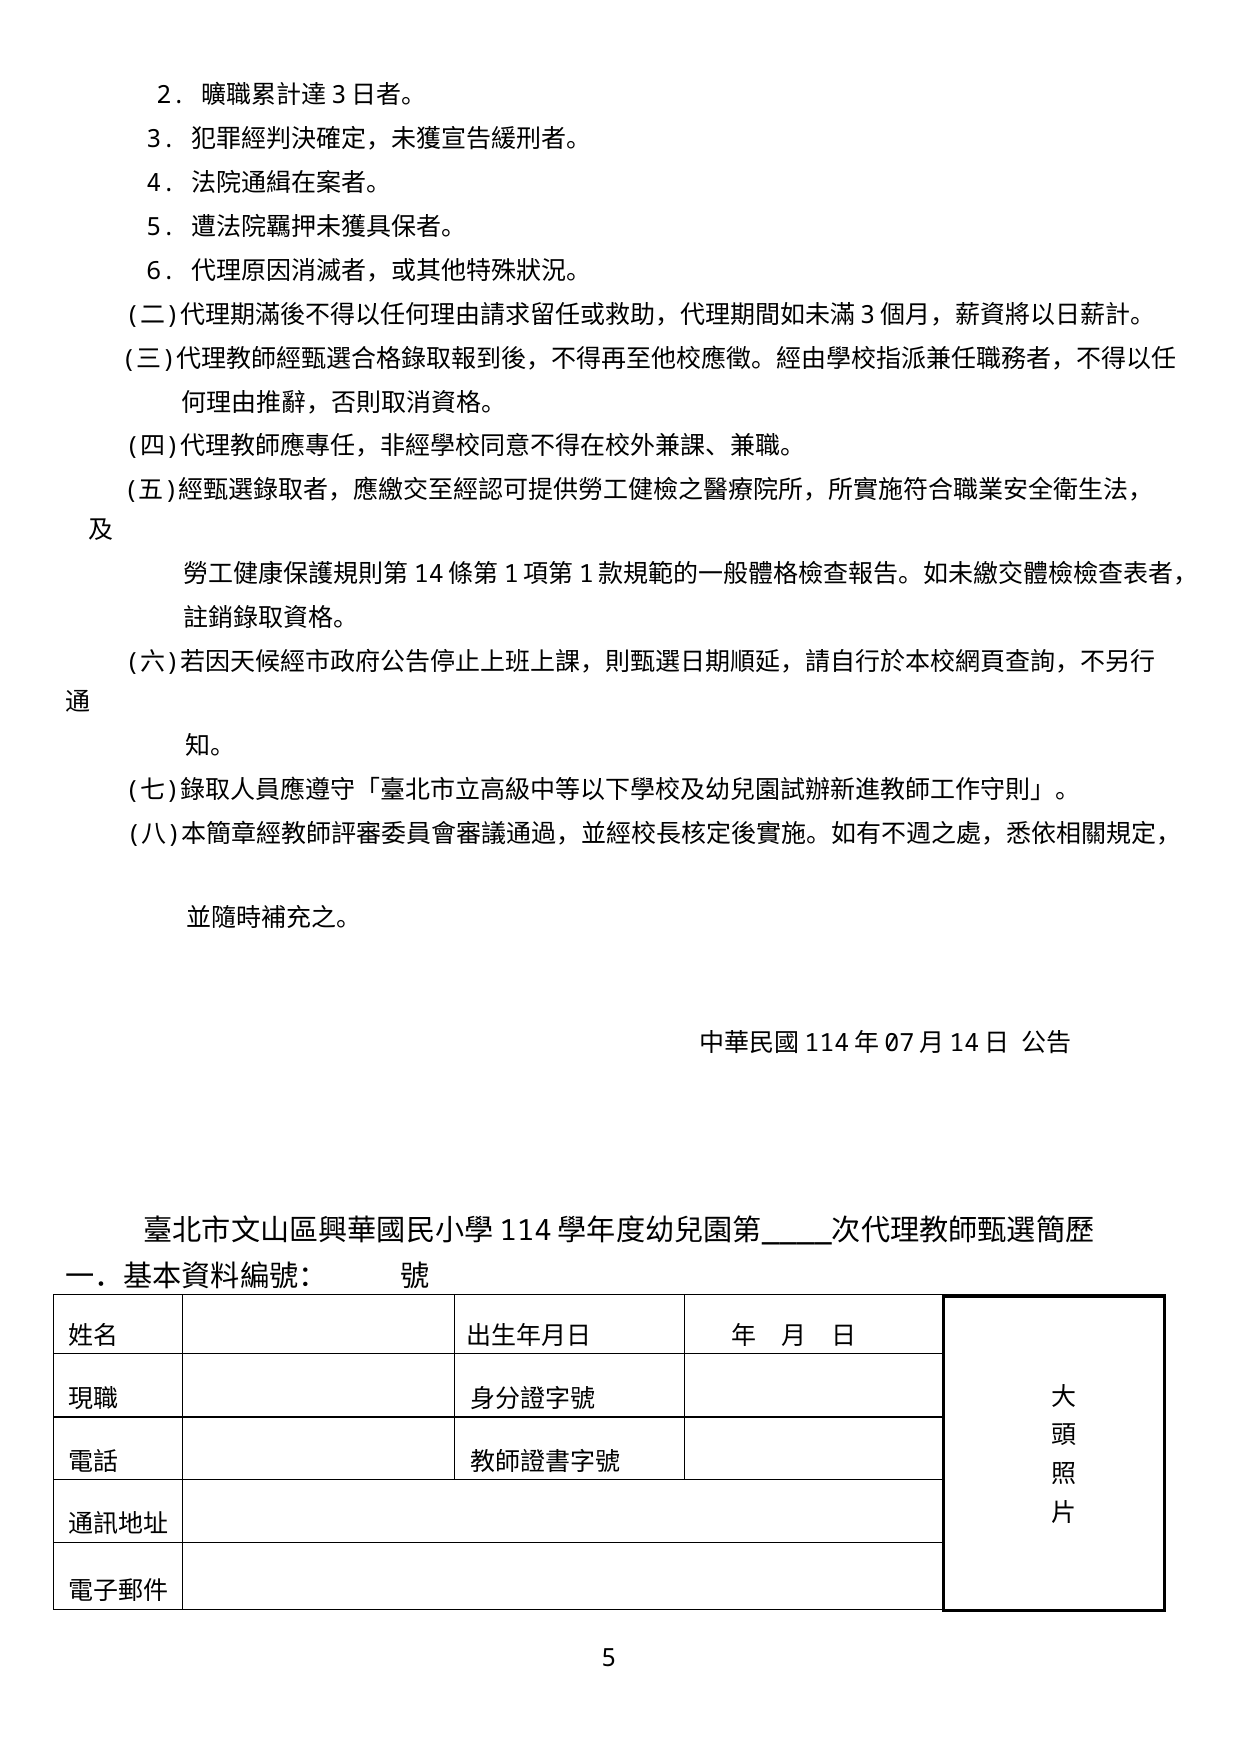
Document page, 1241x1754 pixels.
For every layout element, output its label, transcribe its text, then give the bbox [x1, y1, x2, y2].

table_cell [685, 1418, 942, 1479]
text (四)代理教師應專任，非經學校同意不得在校外兼課、兼職。 [65, 426, 1178, 462]
text 3. 犯罪經判決確定，未獲宣告緩刑者。 [116, 119, 1178, 155]
table_cell 教師證書字號 [455, 1418, 684, 1479]
text 5. 遭法院羈押未獲具保者。 [116, 207, 1178, 243]
table_cell [183, 1543, 942, 1609]
text (七)錄取人員應遵守「臺北市立高級中等以下學校及幼兒園試辦新進教師工作守則」。 [65, 769, 1178, 806]
table_header 年 月 日 [685, 1295, 942, 1353]
text 6. 代理原因消滅者，或其他特殊狀況。 [116, 250, 1178, 287]
text (二)代理期滿後不得以任何理由請求留任或救助，代理期間如未滿3個月，薪資將以日薪計。 [65, 294, 1178, 331]
text 4. 法院通緝在案者。 [116, 163, 1178, 199]
table_cell 現職 [54, 1354, 182, 1416]
table_cell [183, 1480, 942, 1542]
text (三)代理教師經甄選合格錄取報到後，不得再至他校應徵。經由學校指派兼任職務者，不得以任 [64, 338, 1178, 374]
text 2. 曠職累計達3日者。 [65, 75, 1178, 111]
table_cell [685, 1354, 942, 1416]
table_cell 電子郵件 [54, 1543, 182, 1609]
table_header 出生年月日 [455, 1295, 684, 1353]
table_header 姓名 [54, 1295, 182, 1353]
text 何理由推辭，否則取消資格。 [64, 382, 1178, 418]
table_header [183, 1295, 454, 1353]
table_cell 電話 [54, 1418, 182, 1479]
table_cell 通訊地址 [54, 1480, 182, 1542]
text (五)經甄選錄取者，應繳交至經認可提供勞工健檢之醫療院所，所實施符合職業安全衛生法，及 [64, 470, 1178, 546]
text 中華民國114年07月14日 公告 [65, 1023, 1109, 1059]
text (六)若因天候經市政府公告停止上班上課，則甄選日期順延，請自行於本校網頁查詢，不另行通 [65, 641, 1178, 718]
table_cell [183, 1418, 454, 1479]
table_header 大頭照片 [945, 1298, 1163, 1609]
text 勞工健康保護規則第14條第1項第1款規範的一般體格檢查報告。如未繳交體檢檢查表者， [64, 554, 1178, 590]
text 知。 [65, 726, 1178, 762]
text 臺北市文山區興華國民小學114學年度幼兒園第____次代理教師甄選簡歷 [65, 1207, 1172, 1249]
text 註銷錄取資格。 [64, 598, 1178, 634]
text (八)本簡章經教師評審委員會審議通過，並經校長核定後實施。如有不週之處，悉依相關規定， [65, 813, 1178, 890]
text 並隨時補充之。 [65, 897, 1178, 933]
text 一．基本資料編號： 號 [65, 1252, 1178, 1294]
table_cell 身分證字號 [455, 1354, 684, 1416]
table_cell [183, 1354, 454, 1416]
